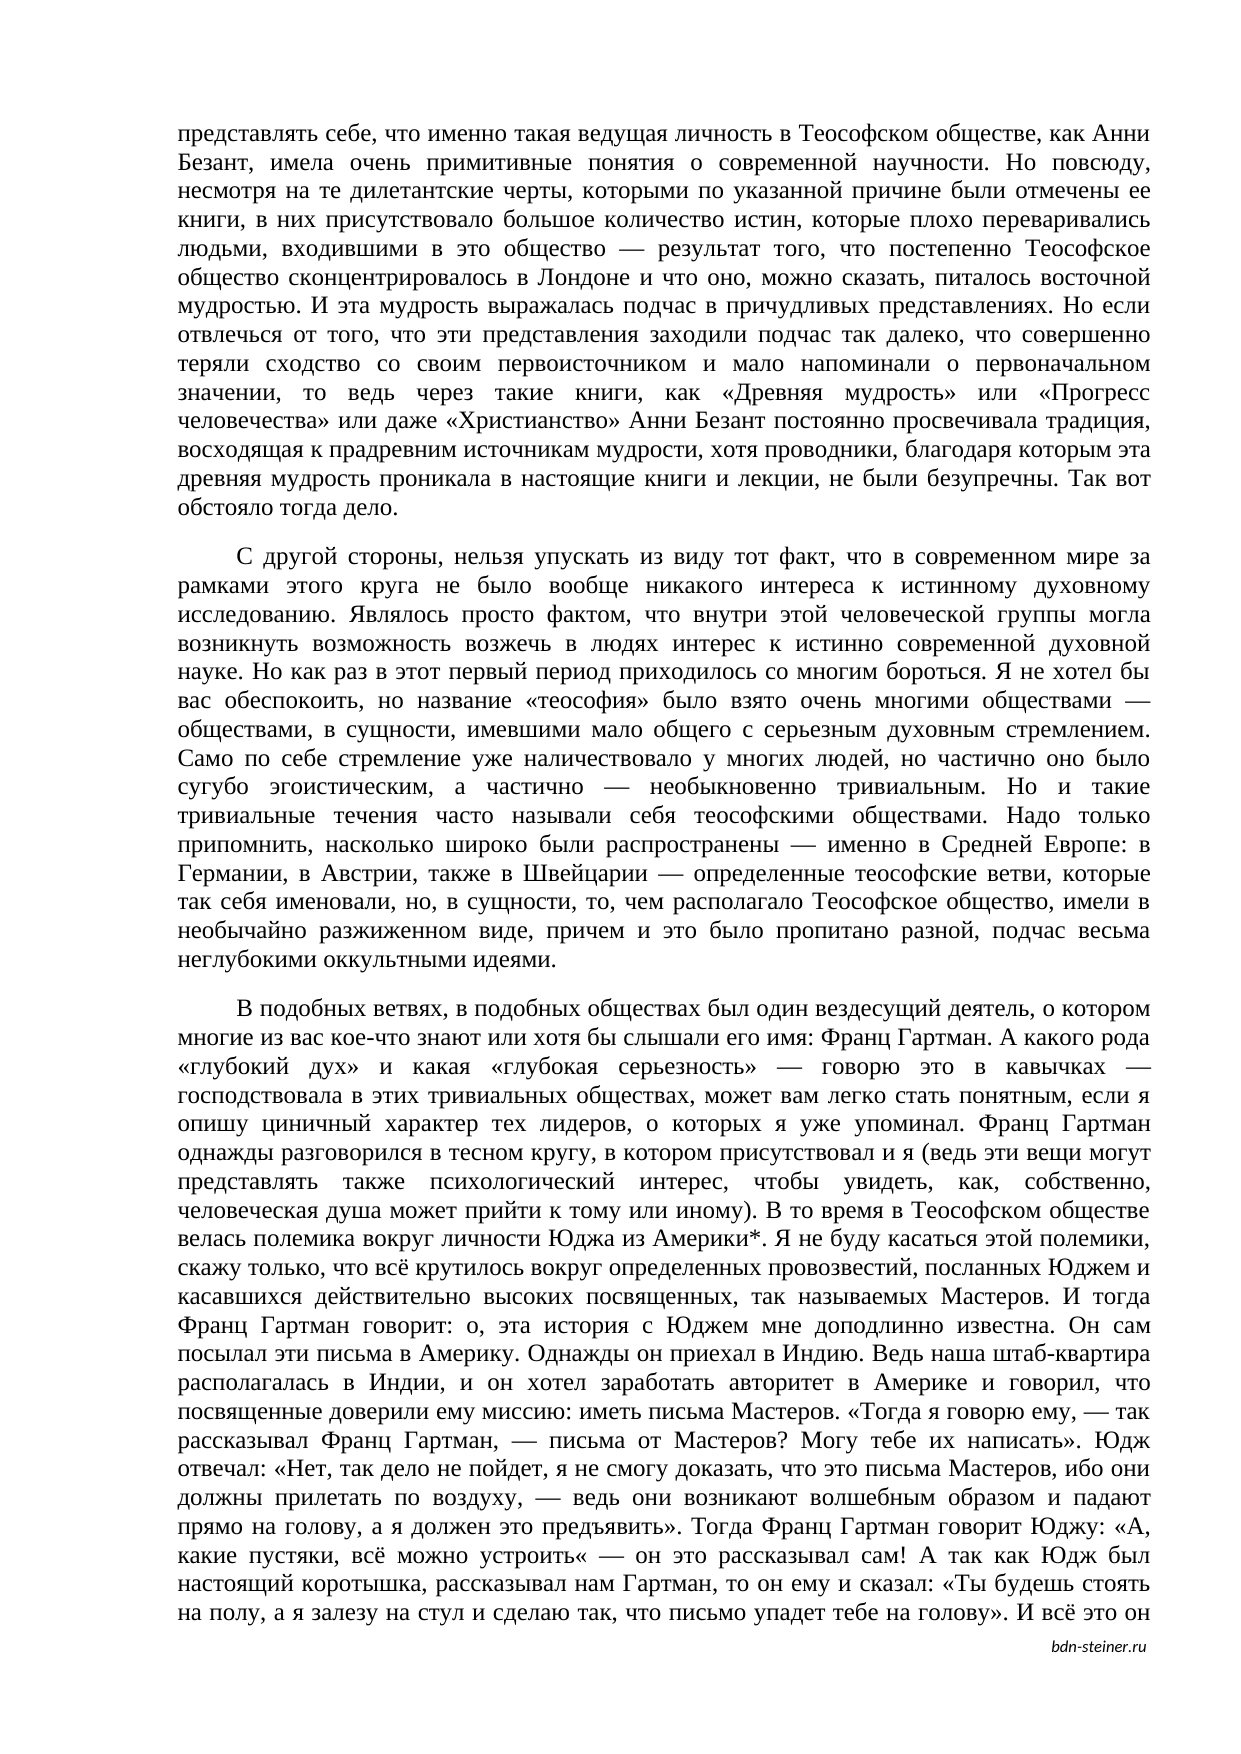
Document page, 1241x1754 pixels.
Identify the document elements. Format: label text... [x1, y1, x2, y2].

text В подобных ветвях, в подобных обществах был один вездесущий деятель, о котором многие из вас кое-что знают или хотя бы слышали его имя: Франц Гартман. А какого рода «глубокий дух» и какая «глубокая серьезность» — говорю это в кавычках — господствовала в этих тривиальных обществах, может вам легко стать понятным, если я опишу циничный характер тех лидеров, о которых я уже упоминал. Франц Гартман однажды разговорился в тесном кругу, в котором присутствовал и я (ведь эти вещи могут представлять также психологический интерес, чтобы увидеть, как, собственно, человеческая душа может прийти к тому или иному). В то время в Теософском обществе велась полемика вокруг личности Юджа из Америки*. Я не буду касаться этой полемики, скажу только, что всё крутилось вокруг определенных провозвестий, посланных Юджем и касавшихся действительно высоких посвященных, так называемых Мастеров. И тогда Франц Гартман говорит: о, эта история с Юджем мне доподлинно известна. Он сам посылал эти письма в Америку. Однажды он приехал в Индию. Ведь наша штаб-квартира располагалась в Индии, и он хотел заработать авторитет в Америке и говорил, что посвященные доверили ему миссию: иметь письма Мастеров. «Тогда я говорю ему, — так рассказывал Франц Гартман, — письма от Мастеров? Могу тебе их написать». Юдж отвечал: «Нет, так дело не пойдет, я не смогу доказать, что это письма Мастеров, ибо они должны прилетать по воздуху, — ведь они возникают волшебным образом и падают прямо на голову, а я должен это предъявить». Тогда Франц Гартман говорит Юджу: «А, какие пустяки, всё можно устроить« — он это рассказывал сам! А так как Юдж был настоящий коротышка, рассказывал нам Гартман, то он ему и сказал: «Ты будешь стоять на полу, а я залезу на стул и сделаю так, что письмо упадет тебе на голову». И всё это он [177, 993, 1152, 1626]
text представлять себе, что именно такая ведущая личность в Теософском обществе, как Анни Безант, имела очень примитивные понятия о современной научности. Но повсюду, несмотря на те дилетантские черты, которыми по указанной причине были отмечены ее книги, в них присутствовало большое количество истин, которые плохо переваривались людьми, входившими в это общество — результат того, что постепенно Теософское общество сконцентрировалось в Лондоне и что оно, можно сказать, питалось восточной мудростью. И эта мудрость выражалась подчас в причудливых представлениях. Но если отвлечься от того, что эти представления заходили подчас так далеко, что совершенно теряли сходство со своим первоисточником и мало напоминали о первоначальном значении, то ведь через такие книги, как «Древняя мудрость» или «Прогресс человечества» или даже «Христианство» Анни Безант постоянно просвечивала традиция, восходящая к прадревним источникам мудрости, хотя проводники, благодаря которым эта древняя мудрость проникала в настоящие книги и лекции, не были безупречны. Так вот обстояло тогда дело. [177, 118, 1152, 521]
text С другой стороны, нельзя упускать из виду тот факт, что в современном мире за рамками этого круга не было вообще никакого интереса к истинному духовному исследованию. Являлось просто фактом, что внутри этой человеческой группы могла возникнуть возможность возжечь в людях интерес к истинно современной духовной науке. Но как раз в этот первый период приходилось со многим бороться. Я не хотел бы вас обеспокоить, но название «теософия» было взято очень многими обществами — обществами, в сущности, имевшими мало общего с серьезным духовным стремлением. Само по себе стремление уже наличествовало у многих людей, но частично оно было сугубо эгоистическим, а частично — необыкновенно тривиальным. Но и такие тривиальные течения часто называли себя теософскими обществами. Надо только припомнить, насколько широко были распространены — именно в Средней Европе: в Германии, в Австрии, также в Швейцарии — определенные теософские ветви, которые так себя именовали, но, в сущности, то, чем располагало Теософское общество, имели в необычайно разжиженном виде, причем и это было пропитано разной, подчас весьма неглубокими оккультными идеями. [177, 541, 1152, 973]
